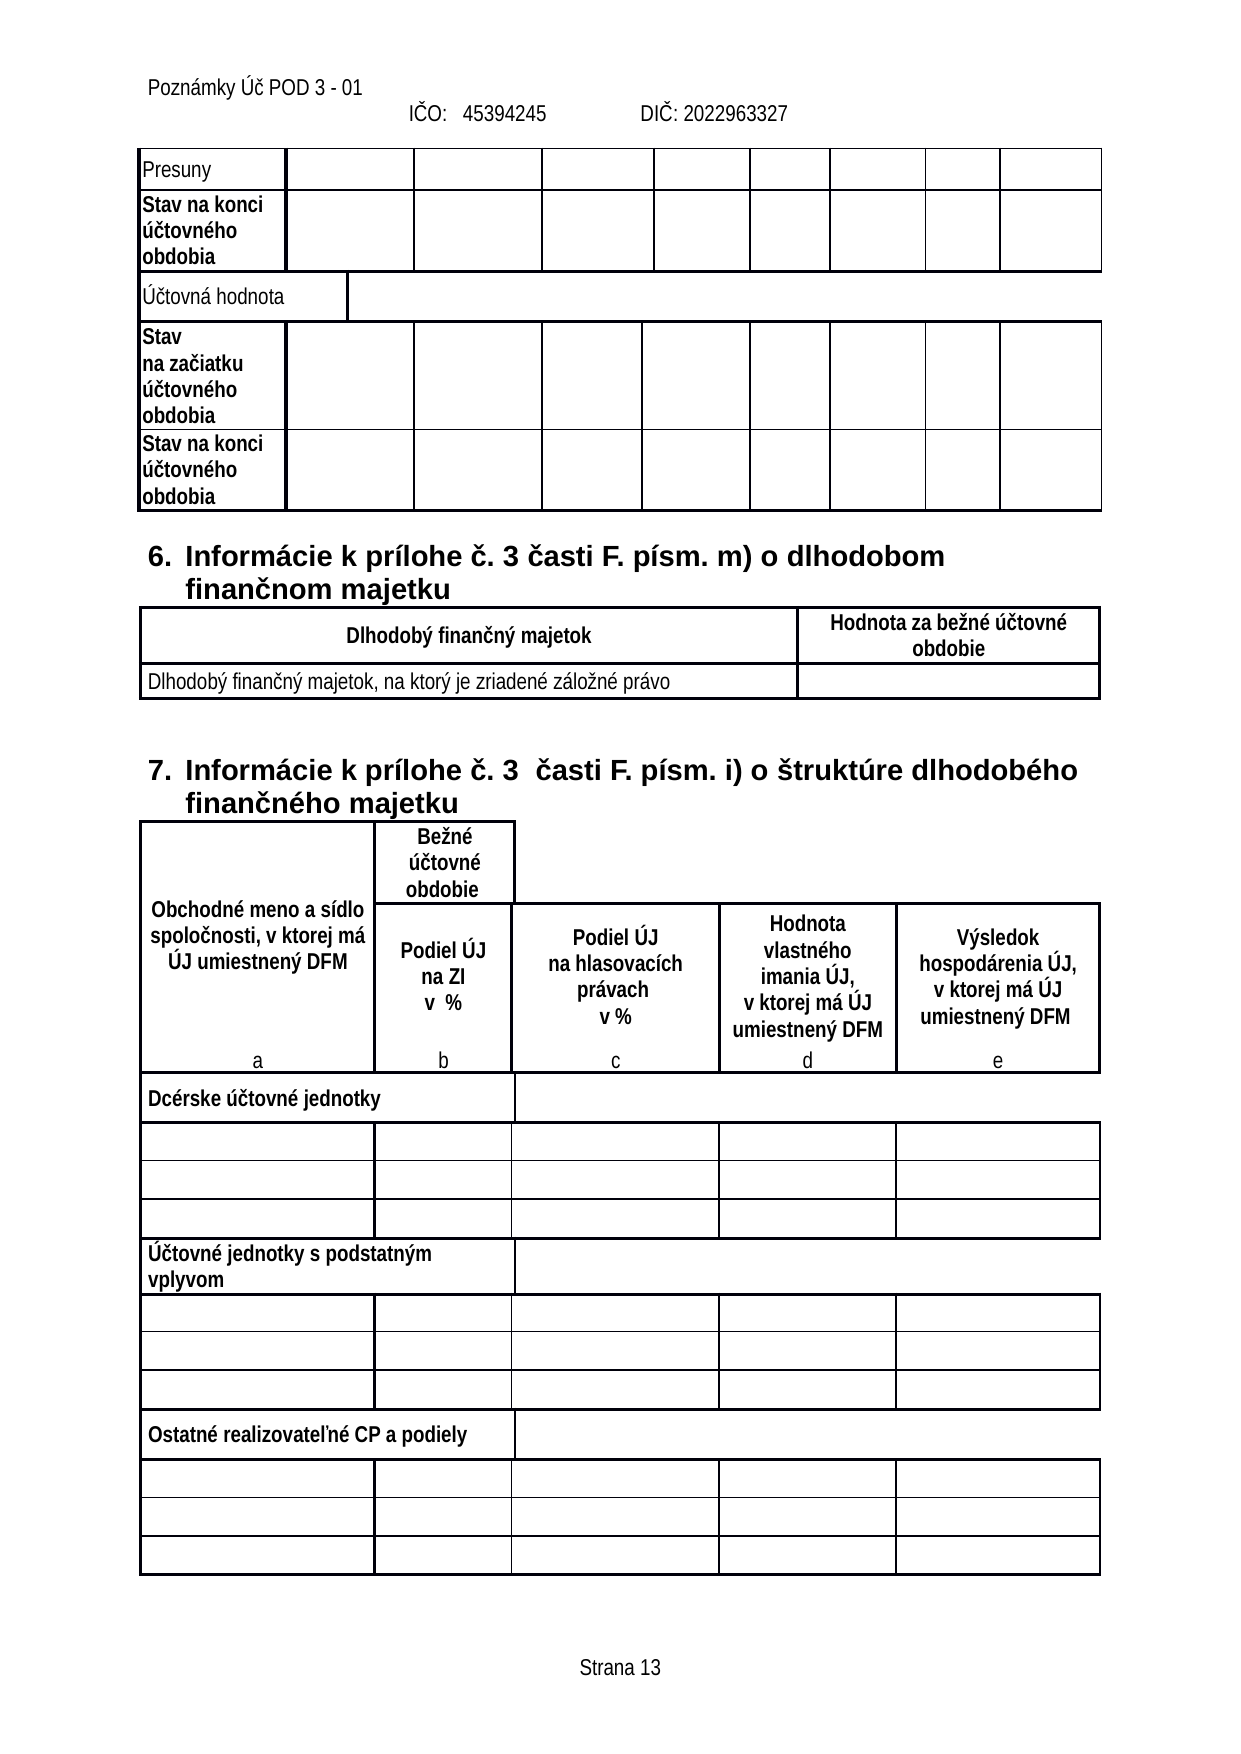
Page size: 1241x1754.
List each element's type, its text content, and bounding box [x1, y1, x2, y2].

table_cell [751, 191, 829, 270]
table_cell [512, 1498, 718, 1535]
table_cell [720, 1200, 895, 1237]
table_cell [142, 1161, 373, 1198]
table_cell b [376, 1047, 510, 1071]
table_cell [512, 1371, 718, 1408]
table_cell [926, 430, 999, 509]
table_cell [142, 1332, 373, 1369]
table_cell [897, 1498, 1099, 1535]
table_cell Ostatné realizovateľné CP a podiely [142, 1411, 514, 1458]
table_cell [831, 149, 925, 189]
table_header Hodnota za bežné účtovné obdobie [799, 609, 1098, 662]
table_cell [751, 430, 829, 509]
table_cell [926, 191, 999, 270]
table_cell [720, 1296, 895, 1331]
table_cell [655, 191, 749, 270]
table_cell [897, 1200, 1099, 1237]
table_cell [543, 149, 653, 189]
table_cell [543, 191, 653, 270]
table_cell d [721, 1047, 895, 1071]
table_cell [897, 1461, 1099, 1496]
table_cell [720, 1537, 895, 1573]
table_cell [415, 149, 541, 189]
table_cell [720, 1161, 895, 1198]
table_cell [897, 1161, 1099, 1198]
table_cell [142, 1200, 373, 1237]
table_cell [720, 1498, 895, 1535]
table_cell Podiel ÚJ na ZI v % [376, 905, 510, 1047]
table_cell [512, 1537, 718, 1573]
table_cell [926, 149, 999, 189]
table_cell [643, 430, 749, 509]
table_cell Stav na začiatku účtovného obdobia [141, 323, 284, 428]
table_cell [1001, 149, 1101, 189]
table_cell Podiel ÚJ na hlasovacích právach v % [513, 905, 718, 1047]
table_cell Presuny [141, 149, 284, 189]
table_cell [142, 1461, 373, 1496]
table_cell [376, 1200, 511, 1237]
table_cell [897, 1537, 1099, 1573]
table_cell [512, 1461, 718, 1496]
table_cell [142, 1371, 373, 1408]
table_cell [376, 1332, 511, 1369]
table_cell Dcérske účtovné jednotky [142, 1074, 514, 1121]
table_cell [512, 1124, 718, 1160]
table_cell [897, 1296, 1099, 1331]
table_header Obchodné meno a sídlo spoločnosti, v ktorej má ÚJ umiestnený DFM [142, 823, 373, 1047]
table_cell [376, 1371, 511, 1408]
table_cell [926, 323, 999, 428]
table_cell [720, 1371, 895, 1408]
table_cell Hodnota vlastného imania ÚJ, v ktorej má ÚJ umiestnený DFM [721, 905, 895, 1047]
table_cell e [898, 1047, 1098, 1071]
table_cell Účtovné jednotky s podstatným vplyvom [142, 1240, 514, 1292]
table_cell [142, 1498, 373, 1535]
table_cell Stav na konci účtovného obdobia [141, 430, 284, 509]
table_cell [897, 1124, 1099, 1160]
table_cell a [142, 1047, 373, 1071]
table_cell [543, 323, 641, 428]
table_cell [897, 1332, 1099, 1369]
table_cell [376, 1124, 511, 1160]
table_cell [1001, 430, 1101, 509]
table_cell [543, 430, 641, 509]
table_cell [1001, 191, 1101, 270]
table_cell [415, 430, 541, 509]
table_cell Výsledok hospodárenia ÚJ, v ktorej má ÚJ umiestnený DFM [898, 905, 1098, 1047]
table_cell [720, 1461, 895, 1496]
table_cell [512, 1296, 718, 1331]
table_cell [415, 191, 541, 270]
table_cell [142, 1296, 373, 1331]
table_cell Stav na konci účtovného obdobia [141, 191, 284, 270]
table_cell [376, 1161, 511, 1198]
table_header Bežné účtovné obdobie [376, 823, 513, 902]
table_cell [655, 149, 749, 189]
table_cell [512, 1161, 718, 1198]
table_cell [376, 1498, 511, 1535]
table_cell [1001, 323, 1101, 428]
table_cell [831, 430, 925, 509]
table_cell [376, 1461, 511, 1496]
table_cell [512, 1200, 718, 1237]
table_cell Účtovná hodnota [141, 273, 346, 320]
table_cell [142, 1537, 373, 1573]
table_cell [288, 430, 413, 509]
table_cell [897, 1371, 1099, 1408]
table_cell [720, 1124, 895, 1160]
table_cell [831, 323, 925, 428]
table_cell [376, 1296, 511, 1331]
table_cell [643, 323, 749, 428]
table_cell [751, 323, 829, 428]
table_cell [142, 1124, 373, 1160]
table_cell Dlhodobý finančný majetok, na ktorý je zriadené záložné právo [142, 665, 796, 697]
title Informácie k prílohe č. 3 časti F. písm. i) o štruktúre dlhodobého finančného majetku [148, 753, 1092, 820]
table_cell [288, 323, 413, 428]
table_cell [512, 1332, 718, 1369]
table_cell [751, 149, 829, 189]
table_cell [288, 191, 413, 270]
table_cell [831, 191, 925, 270]
title Informácie k prílohe č. 3 časti F. písm. m) o dlhodobom finančnom majetku [148, 539, 1092, 606]
table_cell c [513, 1047, 718, 1071]
table_cell [376, 1537, 511, 1573]
table_header Dlhodobý finančný majetok [142, 609, 796, 662]
table_cell [288, 149, 413, 189]
table_cell [799, 665, 1098, 697]
table_cell [415, 323, 541, 428]
table_cell [720, 1332, 895, 1369]
